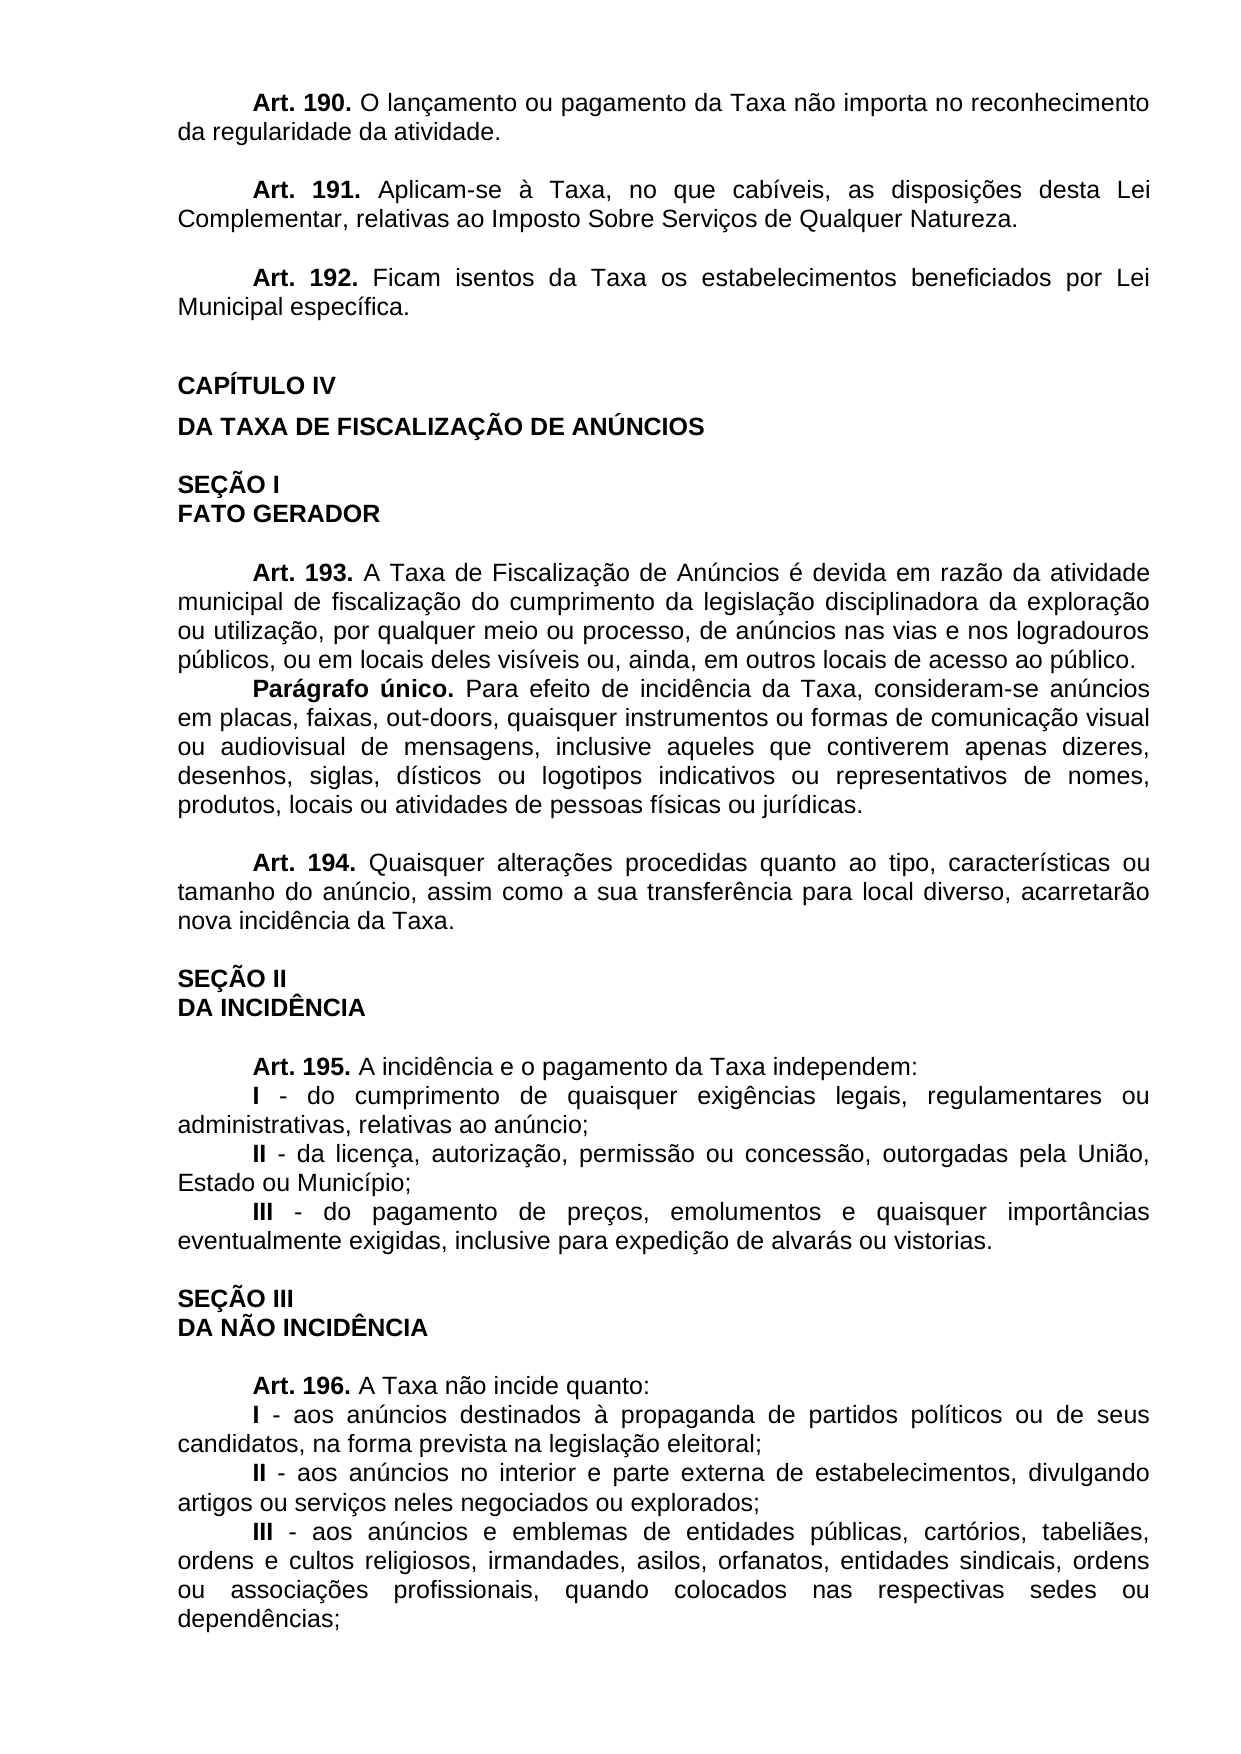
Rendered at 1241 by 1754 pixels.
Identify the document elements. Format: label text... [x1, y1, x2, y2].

text Parágrafo único. Para efeito de incidência da Taxa, consideram-se anúncios em placas, faixas, out-doors, quaisquer instrumentos ou formas de comunicação visual ou audiovisual de mensagens, inclusive aqueles que contiverem apenas dizeres, desenhos, siglas, dísticos ou logotipos indicativos ou representativos de nomes, produtos, locais ou atividades de pessoas físicas ou jurídicas. [177, 674, 1152, 819]
text Art. 193. A Taxa de Fiscalização de Anúncios é devida em razão da atividade municipal de fiscalização do cumprimento da legislação disciplinadora da exploração ou utilização, por qualquer meio ou processo, de anúncios nas vias e nos logradouros públicos, ou em locais deles visíveis ou, ainda, em outros locais de acesso ao público. [177, 557, 1152, 674]
text Art. 190. O lançamento ou pagamento da Taxa não importa no reconhecimento da regularidade da atividade. [177, 88, 1152, 146]
text II - da licença, autorização, permissão ou concessão, outorgadas pela União, Estado ou Município; [177, 1139, 1152, 1197]
text Fato Gerador [177, 499, 1152, 528]
text DA TAXA DE FISCALIZAÇÃO DE ANÚNCIOS [177, 412, 1152, 441]
text Art. 191. Aplicam-se à Taxa, no que cabíveis, as disposições desta Lei Complementar, relativas ao Imposto Sobre Serviços de Qualquer Natureza. [177, 175, 1152, 233]
text Seção I [177, 470, 1152, 499]
subtitle CAPÍTULO IV [177, 371, 1152, 399]
text Art. 194. Quaisquer alterações procedidas quanto ao tipo, características ou tamanho do anúncio, assim como a sua transferência para local diverso, acarretarão nova incidência da Taxa. [177, 848, 1152, 935]
text Da Incidência [177, 993, 1152, 1022]
text I - do cumprimento de quaisquer exigências legais, regulamentares ou administrativas, relativas ao anúncio; [177, 1081, 1152, 1139]
text III - do pagamento de preços, emolumentos e quaisquer importâncias eventualmente exigidas, inclusive para expedição de alvarás ou vistorias. [177, 1197, 1152, 1255]
text I - aos anúncios destinados à propaganda de partidos políticos ou de seus candidatos, na forma prevista na legislação eleitoral; [177, 1400, 1152, 1458]
text III - aos anúncios e emblemas de entidades públicas, cartórios, tabeliães, ordens e cultos religiosos, irmandades, asilos, orfanatos, entidades sindicais, ordens ou associações profissionais, quando colocados nas respectivas sedes ou dependências; [177, 1516, 1152, 1633]
text Da Não Incidência [177, 1313, 1152, 1342]
text Art. 196. A Taxa não incide quanto: [177, 1371, 1152, 1400]
text Seção II [177, 964, 1152, 993]
text Art. 192. Ficam isentos da Taxa os estabelecimentos beneficiados por Lei Municipal específica. [177, 262, 1152, 321]
text Art. 195. A incidência e o pagamento da Taxa independem: [177, 1051, 1152, 1081]
text Seção III [177, 1284, 1152, 1313]
text II - aos anúncios no interior e parte externa de estabelecimentos, divulgando artigos ou serviços neles negociados ou explorados; [177, 1458, 1152, 1516]
